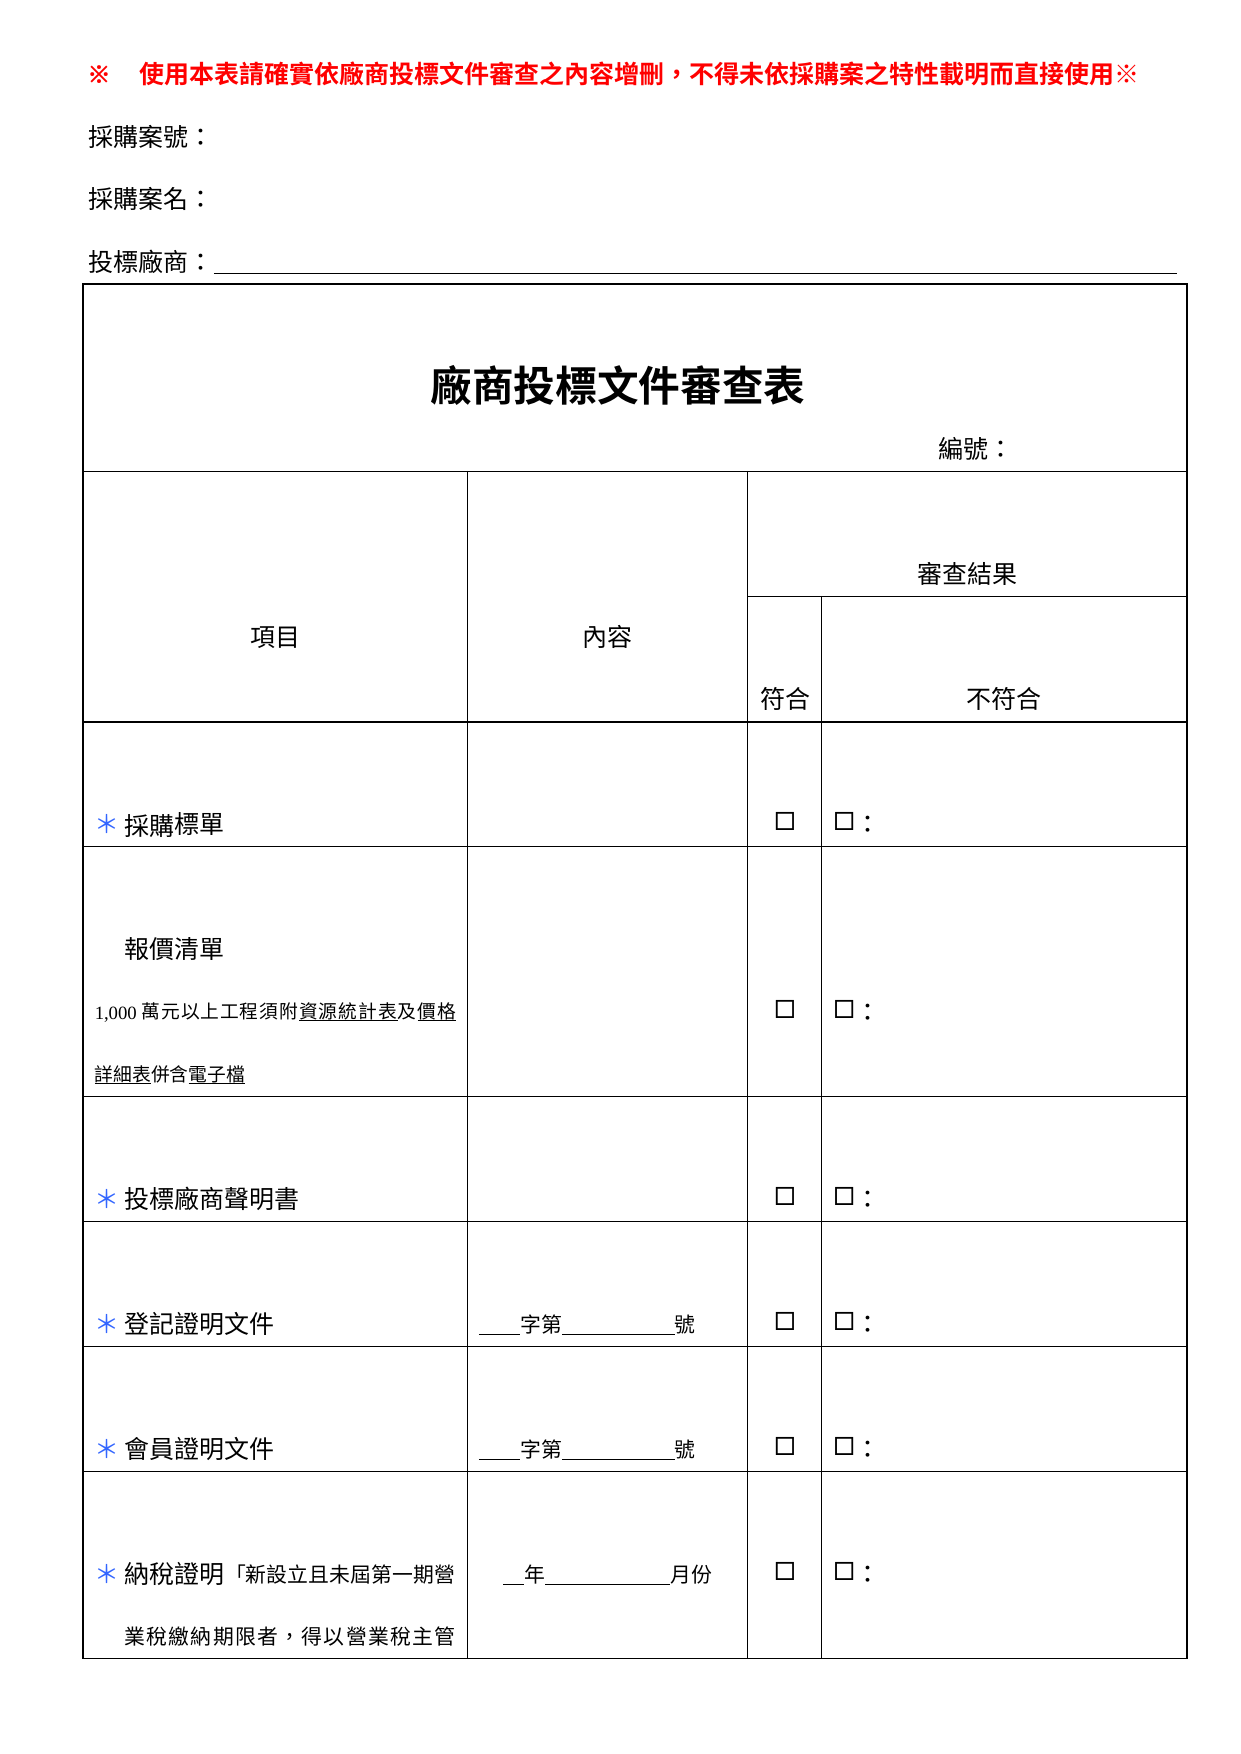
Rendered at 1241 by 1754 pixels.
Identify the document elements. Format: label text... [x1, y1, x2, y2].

table_cell ： [822, 723, 1186, 846]
table_cell 內容 [468, 472, 747, 721]
table_cell 符合 [748, 597, 821, 721]
table_cell ： [822, 1472, 1186, 1658]
table_cell 審查結果 [748, 472, 1186, 596]
table_cell  [748, 1222, 821, 1346]
table_cell 不符合 [822, 597, 1186, 721]
table_cell  [748, 1472, 821, 1658]
table_cell ： [822, 847, 1186, 1096]
table_cell  [748, 1097, 821, 1221]
table_cell [468, 723, 747, 846]
table_cell [468, 847, 747, 1096]
table_cell ＊ 納稅證明「新設立且未屆第一期營業稅繳納期限者，得以營業稅主管 [84, 1472, 467, 1658]
table_cell  [748, 723, 821, 846]
table_cell 字第 號 [468, 1347, 747, 1471]
table_header 廠商投標文件審查表 編號： [84, 285, 1186, 471]
table_cell ＊ 採購標單 [84, 723, 467, 846]
text 採購案名： [89, 158, 1181, 221]
table_cell ＊ 會員證明文件 [84, 1347, 467, 1471]
table_cell ： [822, 1097, 1186, 1221]
text 投標廠商： [89, 221, 1181, 283]
text ※ 使用本表請確實依廠商投標文件審查之內容增刪，不得未依採購案之特性載明而直接使用※ [89, 33, 1181, 96]
table_cell  [748, 847, 821, 1096]
table_cell 項目 [84, 472, 467, 721]
table_cell 字第 號 [468, 1222, 747, 1346]
table_cell ＊ 投標廠商聲明書 [84, 1097, 467, 1221]
table_cell ： [822, 1222, 1186, 1346]
table_cell  [748, 1347, 821, 1471]
text 採購案號： [89, 96, 1181, 158]
table_cell [468, 1097, 747, 1221]
table_cell 報價清單 1,000萬元以上工程須附資源統計表及價格詳細表併含電子檔 [84, 847, 467, 1096]
table_cell ： [822, 1347, 1186, 1471]
table_cell ＊ 登記證明文件 [84, 1222, 467, 1346]
table_cell 年 月份 [468, 1472, 747, 1658]
